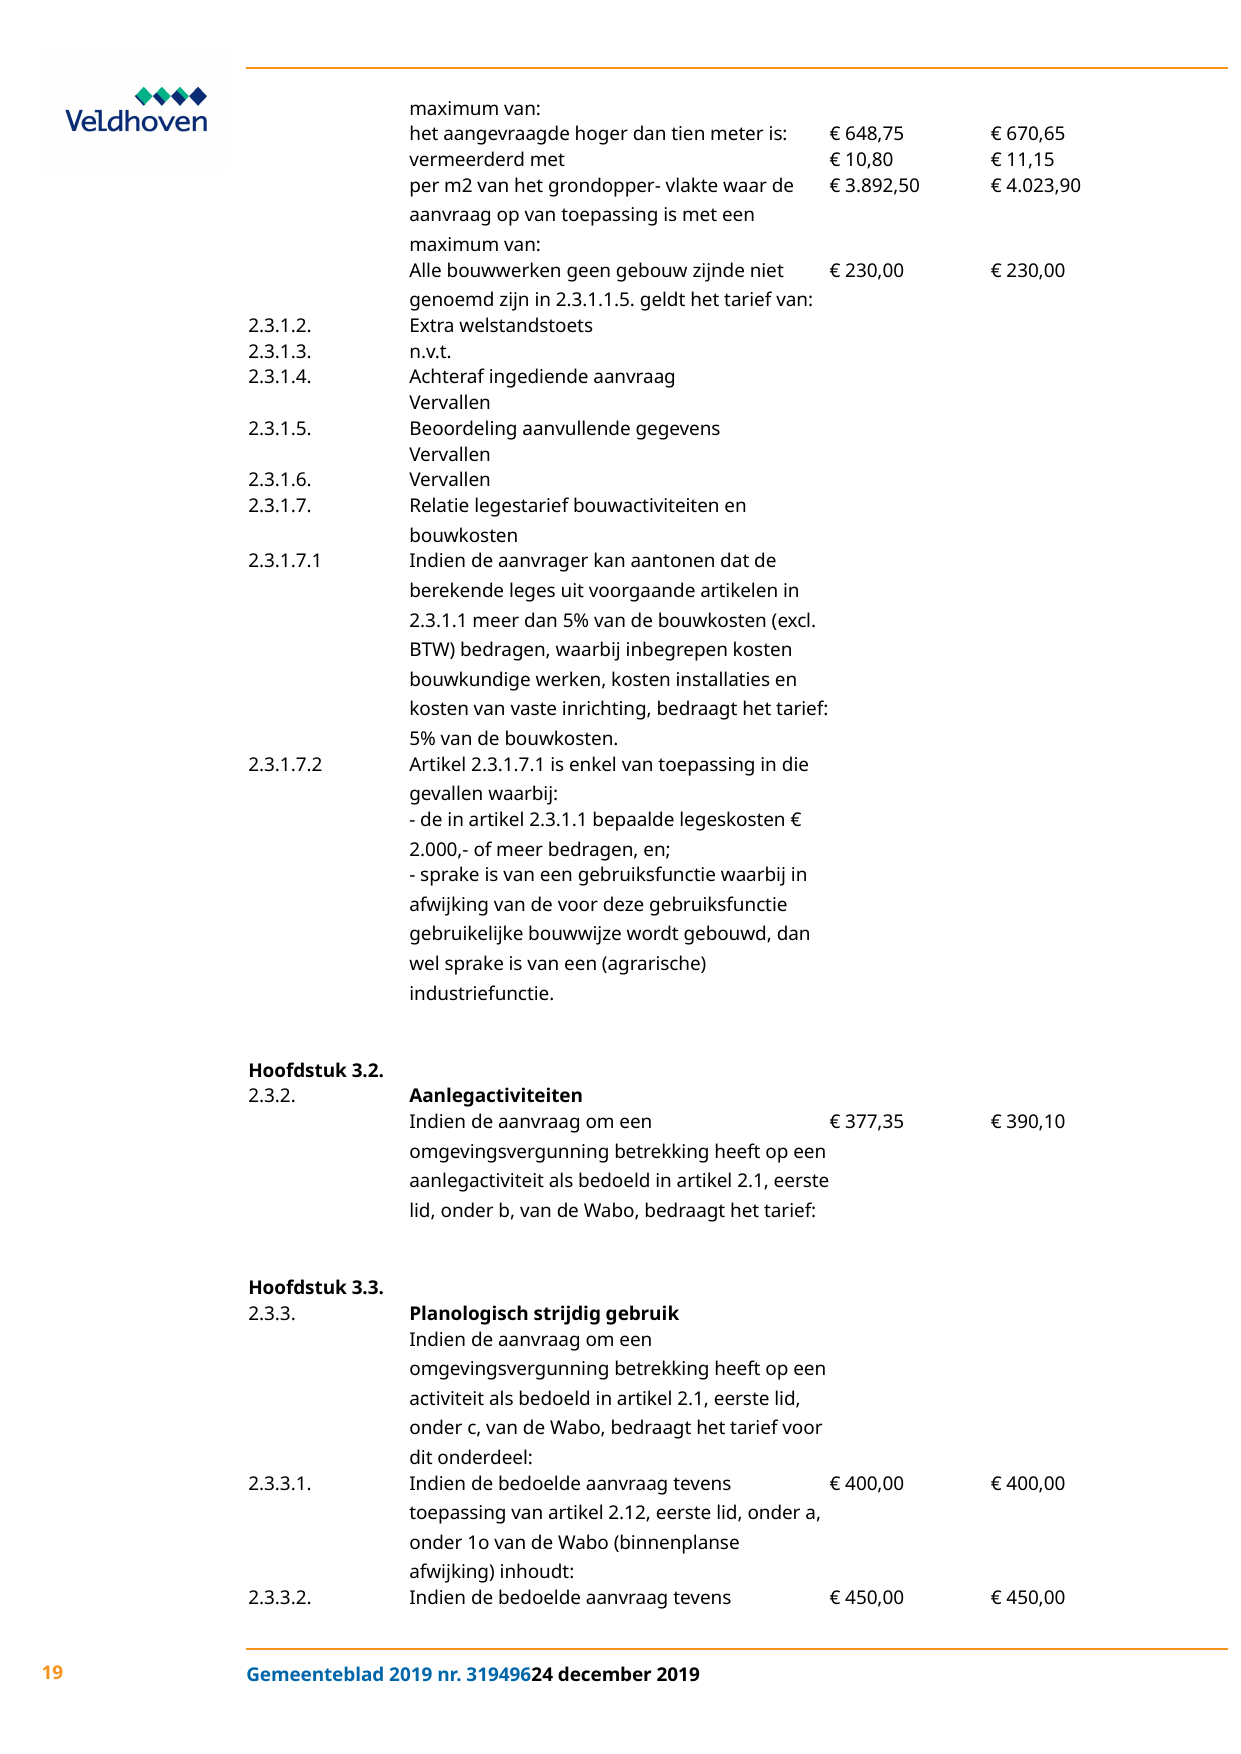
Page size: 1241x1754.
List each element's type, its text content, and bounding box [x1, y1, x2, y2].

table_cell € 450,00 [829, 1584, 991, 1610]
table_cell 2.3.1.7.1 [248, 548, 409, 751]
table_cell [829, 1326, 991, 1470]
table_cell Aanlegactiviteiten [409, 1083, 829, 1108]
table_cell [248, 806, 409, 861]
table_cell vermeerderd met [409, 146, 829, 172]
table_cell Artikel 2.3.1.7.1 is enkel van toepassing in die gevallen waarbij: [409, 751, 829, 806]
table_cell [248, 1031, 409, 1057]
table_cell [248, 1109, 409, 1223]
table_cell € 377,35 [829, 1109, 991, 1223]
table_cell [829, 1300, 991, 1326]
table_cell [829, 467, 991, 492]
table_cell [991, 806, 1152, 861]
table_cell [829, 415, 991, 441]
table_cell 2.3.1.7. [248, 492, 409, 548]
table_cell [991, 1083, 1152, 1108]
table_cell n.v.t. [409, 338, 829, 364]
table_cell [409, 1031, 829, 1057]
table_cell [991, 751, 1152, 806]
table_cell € 230,00 [829, 257, 991, 312]
table_cell 2.3.3.2. [248, 1584, 409, 1610]
table_cell Vervallen [409, 467, 829, 492]
table_cell € 450,00 [991, 1584, 1152, 1610]
table_cell Extra welstandstoets [409, 312, 829, 338]
table_cell [991, 1300, 1152, 1326]
table_cell [829, 95, 991, 121]
table_cell [991, 861, 1152, 1006]
table_cell maximum van: [409, 95, 829, 121]
table_cell [829, 806, 991, 861]
table_cell [829, 751, 991, 806]
table_cell [829, 861, 991, 1006]
table_cell [991, 95, 1152, 121]
table_cell 2.3.1.5. [248, 415, 409, 441]
table_cell 2.3.3.1. [248, 1470, 409, 1584]
table_cell Indien de bedoelde aanvraag tevens toepassing van artikel 2.12, eerste lid, onder a, onder 1o van de Wabo (binnenplanse afwijking) inhoudt: [409, 1470, 829, 1584]
table_cell [991, 338, 1152, 364]
table_cell [409, 1006, 829, 1031]
table_cell [829, 492, 991, 548]
table_cell [248, 1223, 409, 1249]
table_cell € 390,10 [991, 1109, 1152, 1223]
table_cell [829, 338, 991, 364]
table_cell 2.3.1.4. [248, 364, 409, 389]
table_cell [991, 1031, 1152, 1057]
table_cell per m2 van het grondopper- vlakte waar de aanvraag op van toepassing is met een maximum van: [409, 172, 829, 257]
table_cell [248, 1006, 409, 1031]
table_cell € 11,15 [991, 146, 1152, 172]
table_cell € 648,75 [829, 121, 991, 146]
table_cell € 230,00 [991, 257, 1152, 312]
table_cell [248, 1249, 409, 1274]
table_cell Alle bouwwerken geen gebouw zijnde niet genoemd zijn in 2.3.1.1.5. geldt het tarief van: [409, 257, 829, 312]
table_cell 2.3.1.3. [248, 338, 409, 364]
table_cell 2.3.1.2. [248, 312, 409, 338]
table_cell [991, 1057, 1152, 1083]
table_cell [991, 1326, 1152, 1470]
table_cell 2.3.2. [248, 1083, 409, 1108]
table_cell Beoordeling aanvullende gegevens [409, 415, 829, 441]
table_cell [991, 389, 1152, 415]
table_cell - de in artikel 2.3.1.1 bepaalde legeskosten € 2.000,- of meer bedragen, en; [409, 806, 829, 861]
table_cell [409, 1223, 829, 1249]
table_cell [829, 548, 991, 751]
table_cell [248, 861, 409, 1006]
table_cell [829, 1031, 991, 1057]
table_cell [248, 121, 409, 146]
table_cell [829, 1274, 991, 1300]
table_cell [829, 364, 991, 389]
table_cell € 670,65 [991, 121, 1152, 146]
table_cell [991, 1274, 1152, 1300]
table_cell [829, 312, 991, 338]
table_cell € 400,00 [829, 1470, 991, 1584]
table_cell 2.3.3. [248, 1300, 409, 1326]
table_cell [991, 492, 1152, 548]
table_cell Indien de aanvrager kan aantonen dat de berekende leges uit voorgaande artikelen in 2.3.1.1 meer dan 5% van de bouwkosten (excl. BTW) bedragen, waarbij inbegrepen kosten bouwkundige werken, kosten installaties en kosten van vaste inrichting, bedraagt het tarief: 5% van de bouwkosten. [409, 548, 829, 751]
table_cell [829, 1249, 991, 1274]
table_cell [991, 1249, 1152, 1274]
table_cell Vervallen [409, 441, 829, 467]
table_cell [248, 389, 409, 415]
table_cell € 400,00 [991, 1470, 1152, 1584]
table_cell [991, 548, 1152, 751]
table_cell Planologisch strijdig gebruik [409, 1300, 829, 1326]
table_cell [991, 312, 1152, 338]
table_cell [991, 1223, 1152, 1249]
table_cell Indien de aanvraag om een omgevingsvergunning betrekking heeft op een aanlegactiviteit als bedoeld in artikel 2.1, eerste lid, onder b, van de Wabo, bedraagt het tarief: [409, 1109, 829, 1223]
table_cell Hoofdstuk 3.3. [248, 1274, 829, 1300]
table_cell [829, 389, 991, 415]
table_cell [248, 1326, 409, 1470]
table_cell [248, 172, 409, 257]
table_cell [248, 441, 409, 467]
table_cell Indien de bedoelde aanvraag tevens [409, 1584, 829, 1610]
table_cell [991, 1006, 1152, 1031]
table_cell Indien de aanvraag om een omgevingsvergunning betrekking heeft op een activiteit als bedoeld in artikel 2.1, eerste lid, onder c, van de Wabo, bedraagt het tarief voor dit onderdeel: [409, 1326, 829, 1470]
table_cell Vervallen [409, 389, 829, 415]
table_cell [248, 95, 409, 121]
table_cell [991, 415, 1152, 441]
table_cell [829, 441, 991, 467]
table_cell [829, 1083, 991, 1108]
table_cell 2.3.1.6. [248, 467, 409, 492]
table_cell [991, 441, 1152, 467]
table_cell [829, 1057, 991, 1083]
table_cell [409, 1249, 829, 1274]
table_cell [829, 1223, 991, 1249]
table_cell [991, 467, 1152, 492]
table_cell [829, 1006, 991, 1031]
picture [41, 47, 231, 172]
table_cell [248, 257, 409, 312]
table_cell € 3.892,50 [829, 172, 991, 257]
table_cell Relatie legestarief bouwactiviteiten en bouwkosten [409, 492, 829, 548]
table_cell Hoofdstuk 3.2. [248, 1057, 829, 1083]
table_cell het aangevraagde hoger dan tien meter is: [409, 121, 829, 146]
table_cell [248, 146, 409, 172]
table_cell [991, 364, 1152, 389]
table_cell - sprake is van een gebruiksfunctie waarbij in afwijking van de voor deze gebruiksfunctie gebruikelijke bouwwijze wordt gebouwd, dan wel sprake is van een (agrarische) industriefunctie. [409, 861, 829, 1006]
table_cell 2.3.1.7.2 [248, 751, 409, 806]
table_cell Achteraf ingediende aanvraag [409, 364, 829, 389]
table_cell € 4.023,90 [991, 172, 1152, 257]
table_cell € 10,80 [829, 146, 991, 172]
